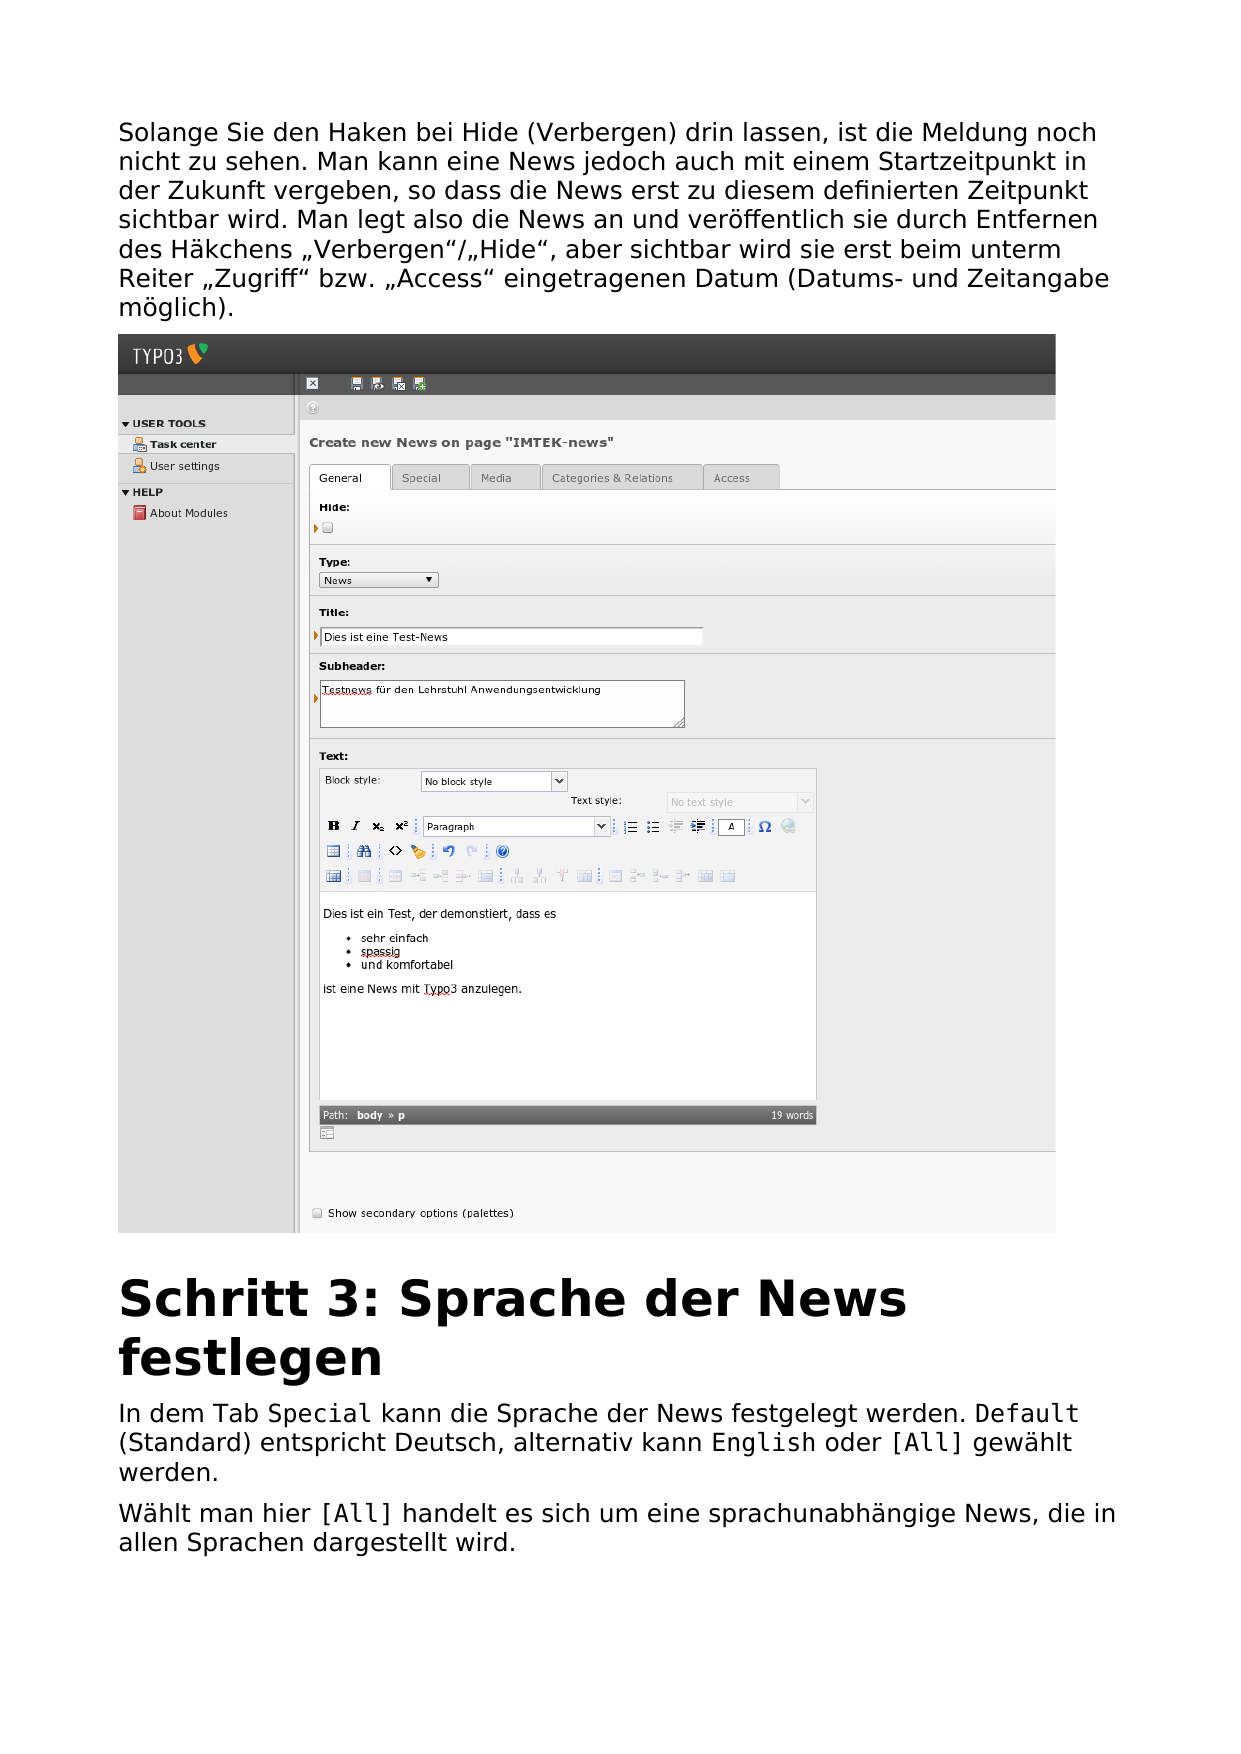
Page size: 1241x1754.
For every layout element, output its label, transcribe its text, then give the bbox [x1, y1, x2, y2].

text Wählt man hier [All] handelt es sich um eine sprachunabhängige News, die in allen Sprachen dargestellt wird. [118, 1499, 1122, 1558]
text Solange Sie den Haken bei Hide (Verbergen) drin lassen, ist die Meldung noch nicht zu sehen. Man kann eine News jedoch auch mit einem Startzeitpunkt in der Zukunft vergeben, so dass die News erst zu diesem definierten Zeitpunkt sichtbar wird. Man legt also die News an und veröffentlich sie durch Entfernen des Häkchens „Verbergen“/„Hide“, aber sichtbar wird sie erst beim unterm Reiter „Zugriff“ bzw. „Access“ eingetragenen Datum (Datums- und Zeitangabe möglich). [118, 118, 1122, 322]
subtitle Schritt 3: Sprache der News festlegen [118, 1270, 1122, 1387]
text In dem Tab Special kann die Sprache der News festgelegt werden. Default (Standard) entspricht Deutsch, alternativ kann English oder [All] gewählt werden. [118, 1399, 1122, 1487]
picture [118, 334, 1056, 1233]
